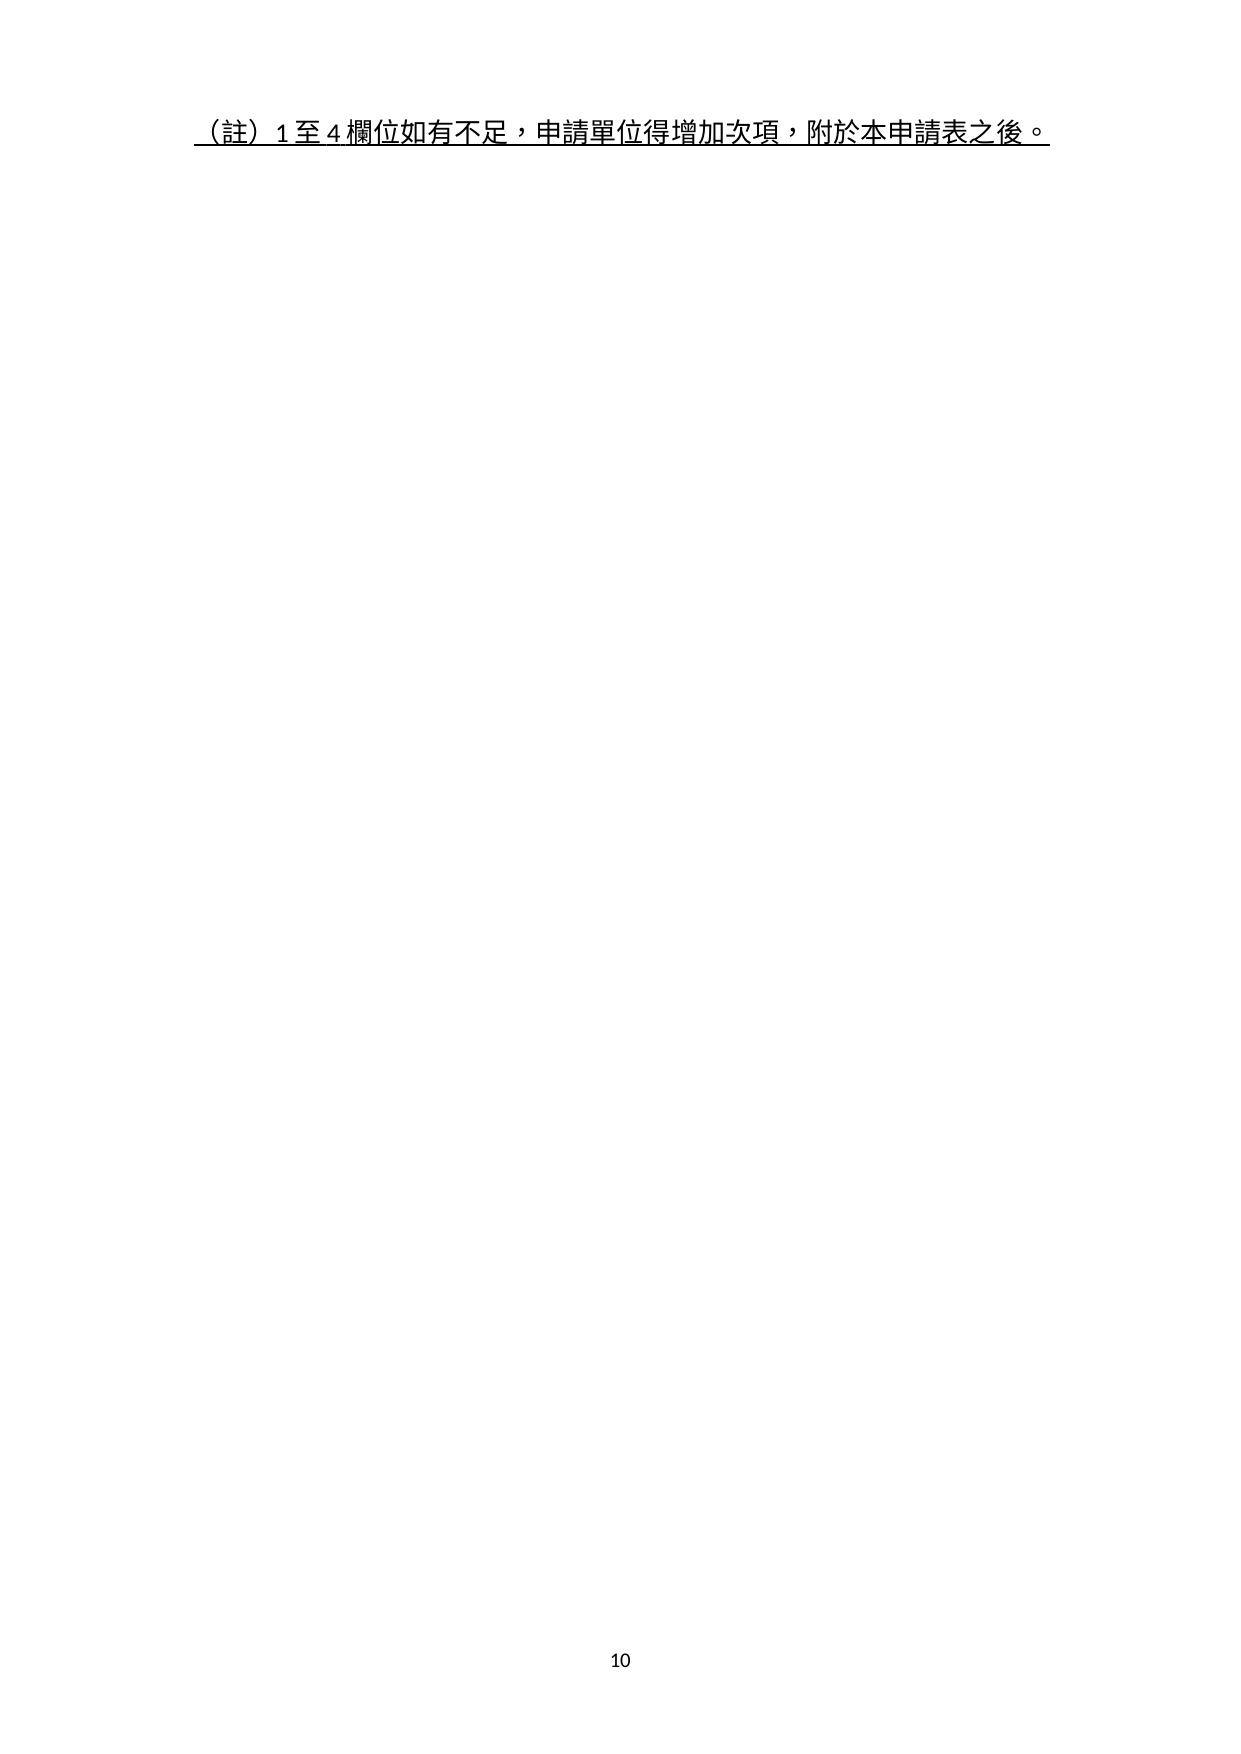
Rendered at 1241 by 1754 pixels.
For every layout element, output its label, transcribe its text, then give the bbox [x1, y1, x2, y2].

text （註）1至4欄位如有不足，申請單位得增加次項，附於本申請表之後。 [106, 89, 1134, 151]
